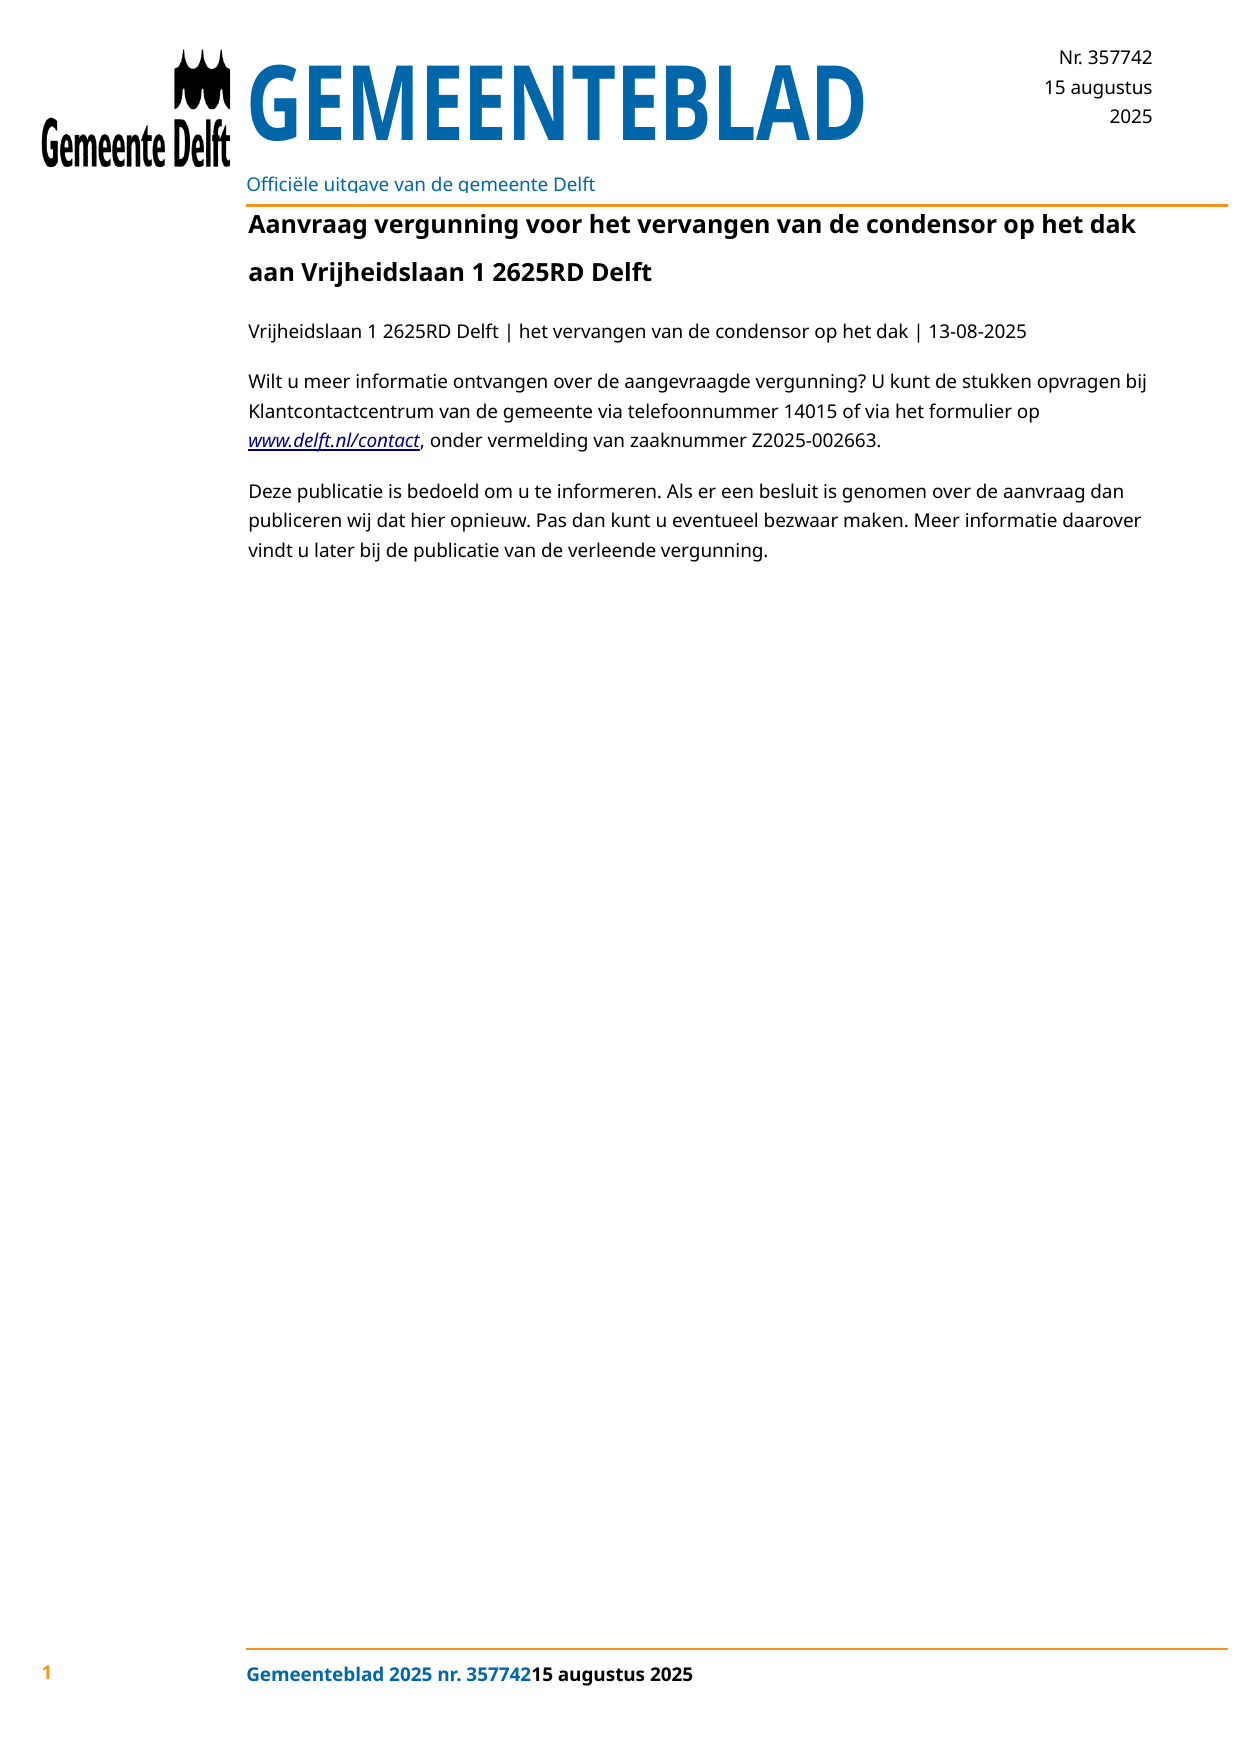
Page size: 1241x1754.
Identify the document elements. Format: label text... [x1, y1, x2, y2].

text Aanvraag vergunning voor het vervangen van de condensor op het dak aan Vrijheidslaan 1 2625RD Delft [248, 207, 1152, 288]
text Wilt u meer informatie ontvangen over de aangevraagde vergunning? U kunt de stukken opvragen bij Klantcontactcentrum van de gemeente via telefoonnummer 14015 of via het formulier op www.delft.nl/contact, onder vermelding van zaaknummer Z2025-002663. [248, 368, 1152, 453]
picture [41, 47, 231, 172]
text Deze publicatie is bedoeld om u te informeren. Als er een besluit is genomen over de aanvraag dan publiceren wij dat hier opnieuw. Pas dan kunt u eventueel bezwaar maken. Meer informatie daarover vindt u later bij de publicatie van de verleende vergunning. [248, 478, 1152, 563]
text Vrijheidslaan 1 2625RD Delft | het vervangen van de condensor op het dak | 13-08-2025 [248, 318, 1152, 344]
